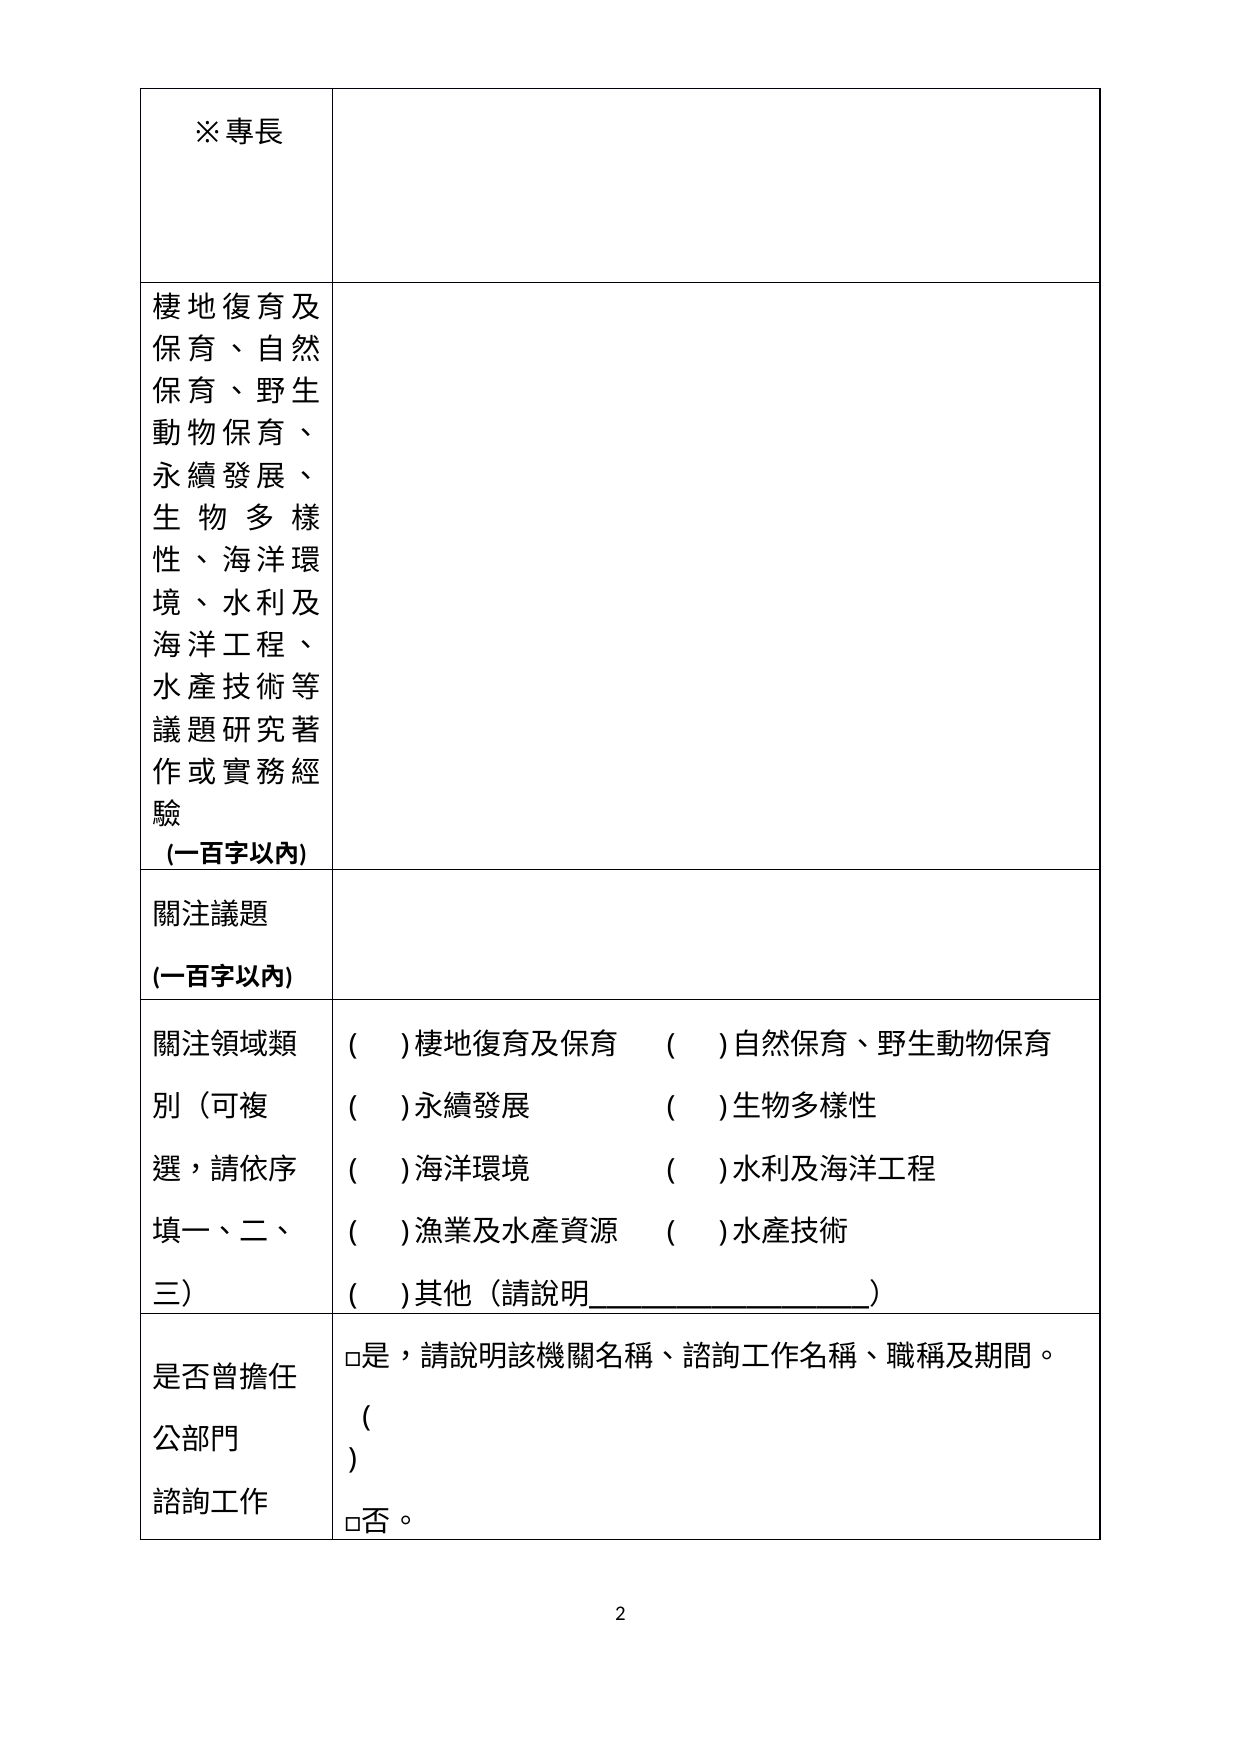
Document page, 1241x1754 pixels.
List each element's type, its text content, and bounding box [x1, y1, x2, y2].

table_cell [333, 283, 1099, 869]
table_cell 關注領域類別（可複選，請依序填一、二、三） [141, 1000, 332, 1312]
table_cell 是否曾擔任公部門 諮詢工作 [141, 1314, 332, 1539]
table_cell [333, 89, 1099, 282]
table_cell □是，請說明該機關名稱、諮詢工作名稱、職稱及期間。 ( ) □否。 [333, 1314, 1099, 1539]
table_cell ( )棲地復育及保育 ( )自然保育、野生動物保育 ( )永續發展 ( )生物多樣性 ( )海洋環境 ( )水利及海洋工程 ( )漁業及水產資源 ( )水產技術 ( )其他（請說明________________） [333, 1000, 1099, 1312]
table_cell 關注議題 (一百字以內) [141, 870, 332, 999]
table_cell [333, 870, 1099, 999]
table_cell ※專長 [141, 89, 332, 282]
table_cell 棲地復育及保育、自然保育、野生動物保育、永續發展、生物多樣性、海洋環境、水利及海洋工程、水產技術等議題研究著作或實務經驗 (一百字以內) [141, 283, 332, 869]
